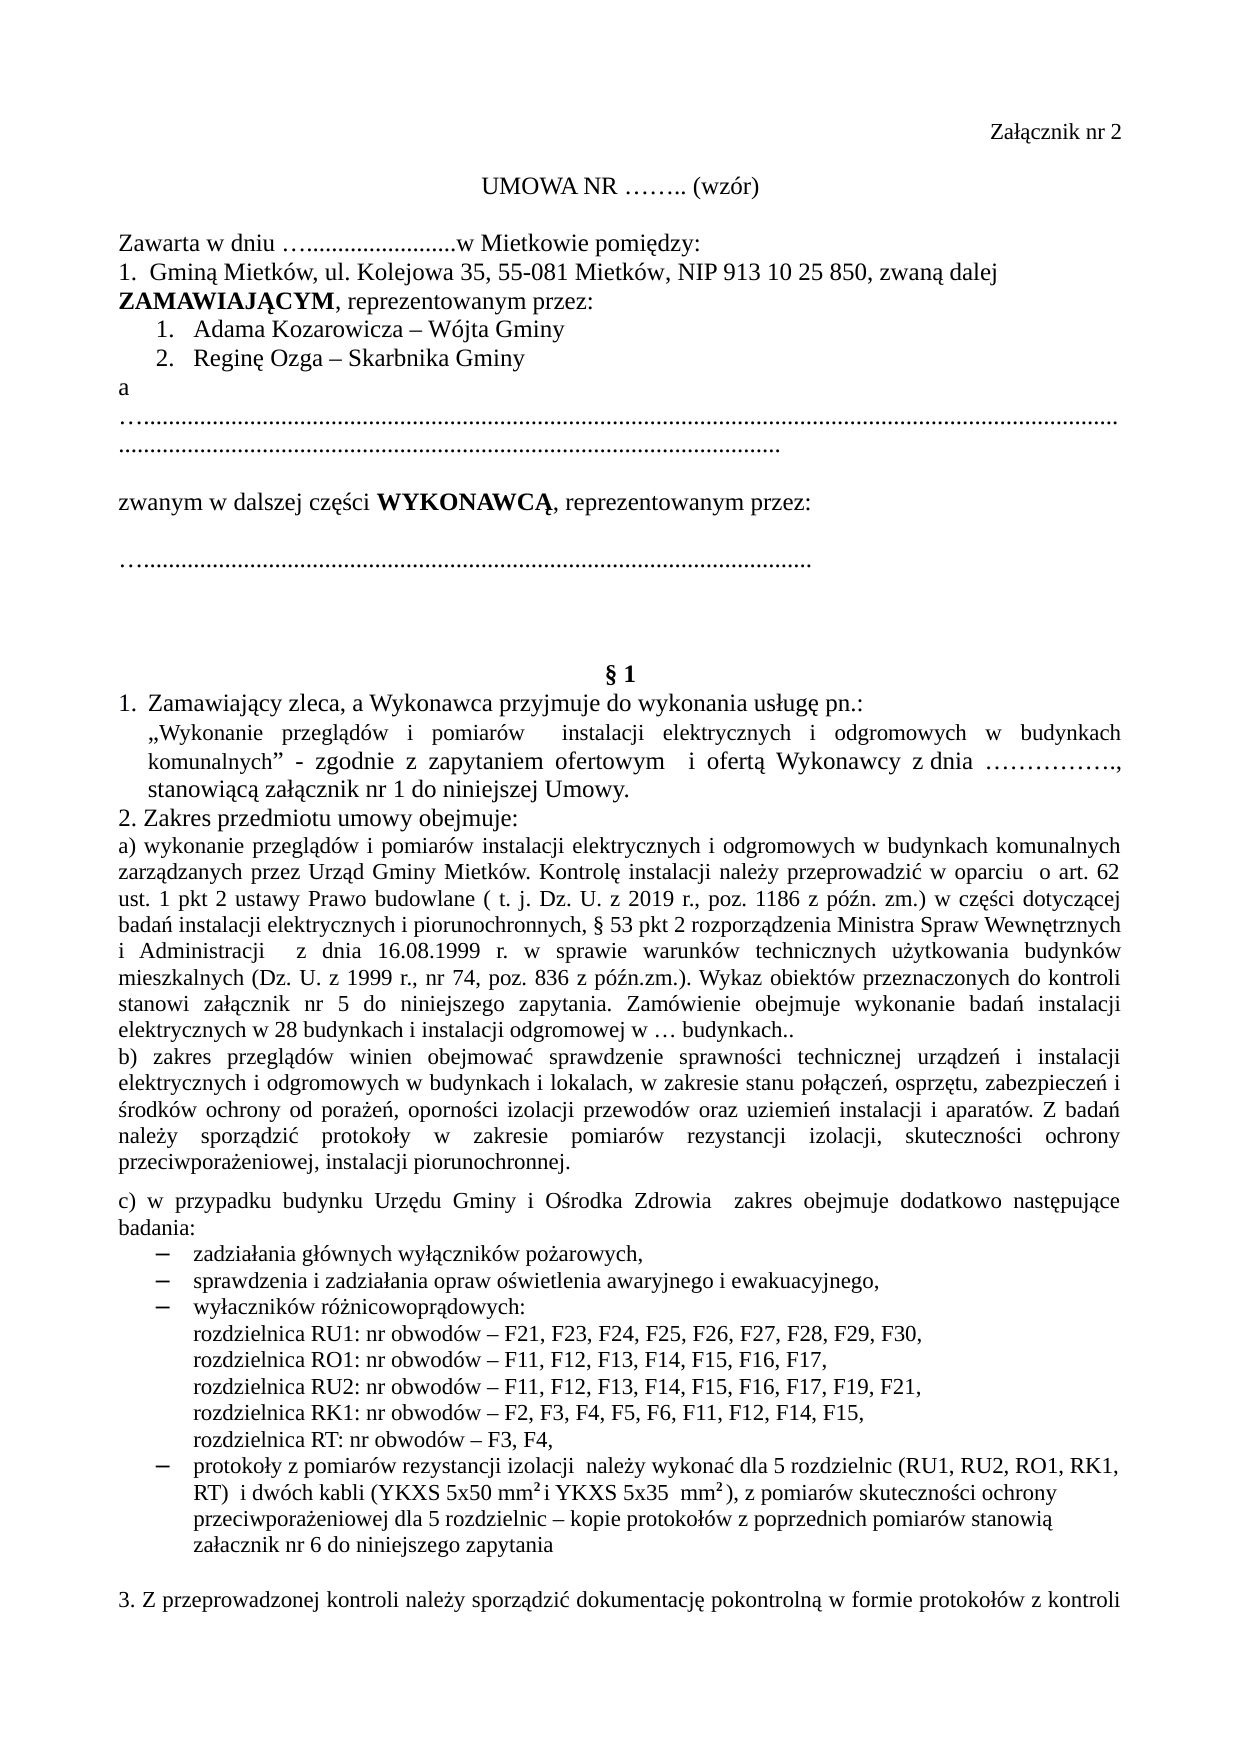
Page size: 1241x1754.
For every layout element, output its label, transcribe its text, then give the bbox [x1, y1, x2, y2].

text a [118, 372, 1122, 401]
text …...................................................................................................................................................................................................................................................................... [118, 401, 1122, 458]
list Reginę Ozga – Skarbnika Gminy [156, 343, 1122, 372]
list rozdzielnica RU1: nr obwodów – F21, F23, F24, F25, F26, F27, F28, F29, F30, [156, 1320, 1122, 1347]
list rozdzielnica RK1: nr obwodów – F2, F3, F4, F5, F6, F11, F12, F14, F15, [156, 1399, 1122, 1426]
text c) w przypadku budynku Urzędu Gminy i Ośrodka Zdrowia zakres obejmuje dodatkowo następujące badania: [118, 1187, 1122, 1240]
text zwanym w dalszej części WYKONAWCĄ, reprezentowanym przez: [118, 487, 1122, 516]
list protokoły z pomiarów rezystancji izolacji należy wykonać dla 5 rozdzielnic (RU1, RU2, RO1, RK1, RT) i dwóch kabli (YKXS 5x50 mm2 i YKXS 5x35 mm2 ), z pomiarów skuteczności ochrony przeciwporażeniowej dla 5 rozdzielnic – kopie protokołów z poprzednich pomiarów stanowią załacznik nr 6 do niniejszego zapytania [156, 1452, 1122, 1558]
list zadziałania głównych wyłączników pożarowych, [156, 1240, 1122, 1267]
text a) wykonanie przeglądów i pomiarów instalacji elektrycznych i odgromowych w budynkach komunalnych zarządzanych przez Urząd Gminy Mietków. Kontrolę instalacji należy przeprowadzić w oparciu o art. 62 ust. 1 pkt 2 ustawy Prawo budowlane ( t. j. Dz. U. z 2019 r., poz. 1186 z późn. zm.) w części dotyczącej badań instalacji elektrycznych i piorunochronnych, § 53 pkt 2 rozporządzenia Ministra Spraw Wewnętrznych i Administracji z dnia 16.08.1999 r. w sprawie warunków technicznych użytkowania budynków mieszkalnych (Dz. U. z 1999 r., nr 74, poz. 836 z późn.zm.). Wykaz obiektów przeznaczonych do kontroli stanowi załącznik nr 5 do niniejszego zapytania. Zamówienie obejmuje wykonanie badań instalacji elektrycznych w 28 budynkach i instalacji odgromowej w … budynkach.. [118, 832, 1122, 1043]
list rozdzielnica RO1: nr obwodów – F11, F12, F13, F14, F15, F16, F17, [156, 1347, 1122, 1373]
list rozdzielnica RU2: nr obwodów – F11, F12, F13, F14, F15, F16, F17, F19, F21, [156, 1373, 1122, 1399]
text Zawarta w dniu …........................w Mietkowie pomiędzy: [118, 228, 1122, 257]
list rozdzielnica RT: nr obwodów – F3, F4, [156, 1426, 1122, 1452]
text Załącznik nr 2 [118, 118, 1122, 144]
list Zamawiający zleca, a Wykonawca przyjmuje do wykonania usługę pn.: [118, 688, 1122, 717]
list Adama Kozarowicza – Wójta Gminy [156, 314, 1122, 343]
list wyłaczników różnicowoprądowych: [156, 1293, 1122, 1320]
text 3. Z przeprowadzonej kontroli należy sporządzić dokumentację pokontrolną w formie protokołów z kontroli [118, 1587, 1122, 1613]
list sprawdzenia i zadziałania opraw oświetlenia awaryjnego i ewakuacyjnego, [156, 1267, 1122, 1293]
text b) zakres przeglądów winien obejmować sprawdzenie sprawności technicznej urządzeń i instalacji elektrycznych i odgromowych w budynkach i lokalach, w zakresie stanu połączeń, osprzętu, zabezpieczeń i środków ochrony od porażeń, oporności izolacji przewodów oraz uziemień instalacji i aparatów. Z badań należy sporządzić protokoły w zakresie pomiarów rezystancji izolacji, skuteczności ochrony przeciwporażeniowej, instalacji piorunochronnej. [118, 1043, 1122, 1175]
text § 1 [118, 659, 1122, 688]
text „Wykonanie przeglądów i pomiarów instalacji elektrycznych i odgromowych w budynkach komunalnych” - zgodnie z zapytaniem ofertowym i ofertą Wykonawcy z dnia ……………., stanowiącą załącznik nr 1 do niniejszej Umowy. [148, 717, 1122, 803]
text …........................................................................................................... [118, 544, 1122, 573]
text 1. Gminą Mietków, ul. Kolejowa 35, 55-081 Mietków, NIP 913 10 25 850, zwaną dalej ZAMAWIAJĄCYM, reprezentowanym przez: [118, 257, 1122, 314]
text UMOWA NR …….. (wzór) [118, 171, 1122, 199]
text 2. Zakres przedmiotu umowy obejmuje: [118, 803, 1122, 832]
